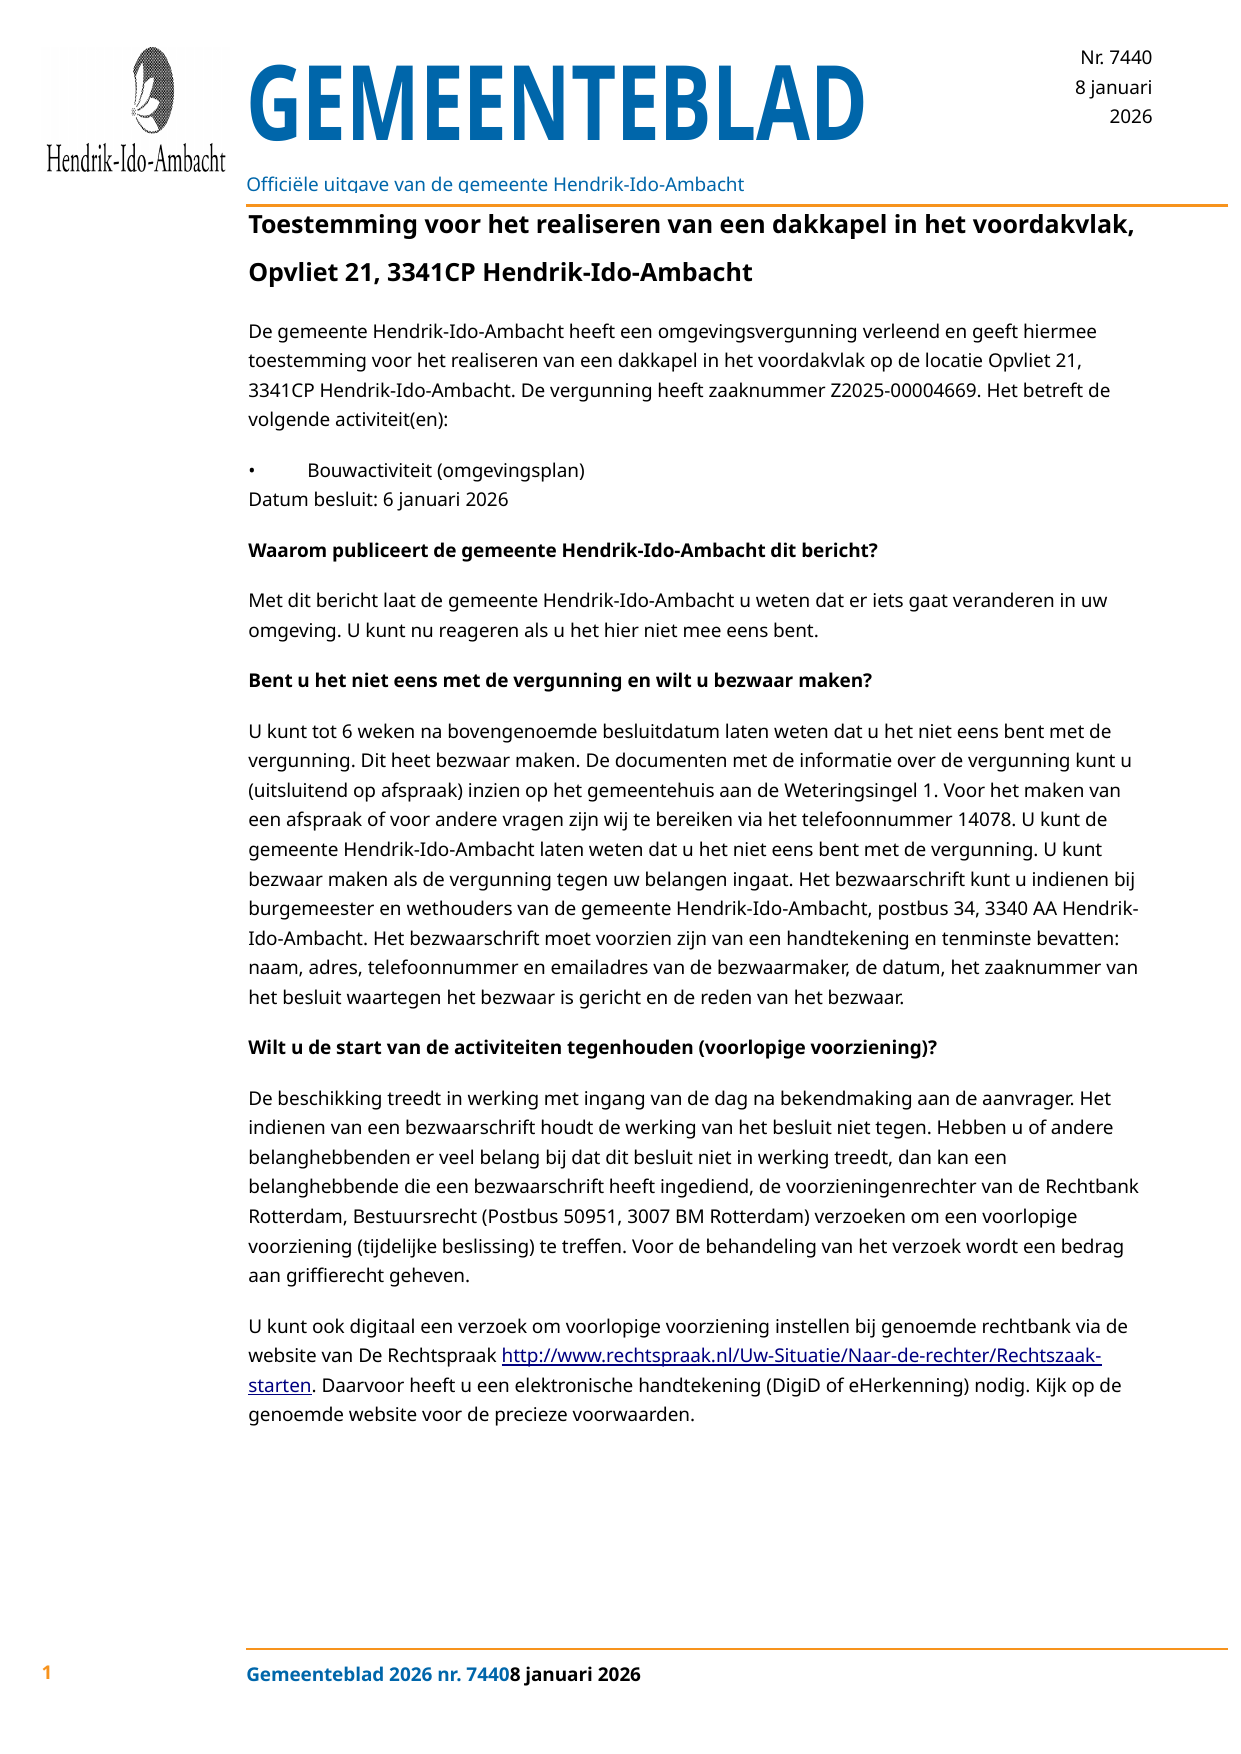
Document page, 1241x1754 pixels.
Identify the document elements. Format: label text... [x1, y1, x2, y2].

text U kunt ook digitaal een verzoek om voorlopige voorziening instellen bij genoemde rechtbank via de website van De Rechtspraak http://www.rechtspraak.nl/Uw-Situatie/Naar-de-rechter/Rechtszaak-starten. Daarvoor heeft u een elektronische handtekening (DigiD of eHerkenning) nodig. Kijk op de genoemde website voor de precieze voorwaarden. [248, 1313, 1152, 1427]
list Bouwactiviteit (omgevingsplan) [248, 457, 1152, 483]
text U kunt tot 6 weken na bovengenoemde besluitdatum laten weten dat u het niet eens bent met de vergunning. Dit heet bezwaar maken. De documenten met de informatie over de vergunning kunt u (uitsluitend op afspraak) inzien op het gemeentehuis aan de Weteringsingel 1. Voor het maken van een afspraak of voor andere vragen zijn wij te bereiken via het telefoonnummer 14078. U kunt de gemeente Hendrik-Ido-Ambacht laten weten dat u het niet eens bent met de vergunning. U kunt bezwaar maken als de vergunning tegen uw belangen ingaat. Het bezwaarschrift kunt u indienen bij burgemeester en wethouders van de gemeente Hendrik-Ido-Ambacht, postbus 34, 3340 AA Hendrik-Ido-Ambacht. Het bezwaarschrift moet voorzien zijn van een handtekening en tenminste bevatten: naam, adres, telefoonnummer en emailadres van de bezwaarmaker, de datum, het zaaknummer van het besluit waartegen het bezwaar is gericht en de reden van het bezwaar. [248, 718, 1152, 1010]
text De gemeente Hendrik-Ido-Ambacht heeft een omgevingsvergunning verleend en geeft hiermee toestemming voor het realiseren van een dakkapel in het voordakvlak op de locatie Opvliet 21, 3341CP Hendrik-Ido-Ambacht. De vergunning heeft zaaknummer Z2025-00004669. Het betreft de volgende activiteit(en): [248, 318, 1152, 432]
text Bent u het niet eens met de vergunning en wilt u bezwaar maken? [248, 667, 1152, 693]
text Waarom publiceert de gemeente Hendrik-Ido-Ambacht dit bericht? [248, 537, 1152, 563]
text Datum besluit: 6 januari 2026 [248, 487, 1152, 512]
text Toestemming voor het realiseren van een dakkapel in het voordakvlak, Opvliet 21, 3341CP Hendrik-Ido-Ambacht [248, 207, 1152, 288]
picture [41, 47, 231, 172]
text De beschikking treedt in werking met ingang van de dag na bekendmaking aan de aanvrager. Het indienen van een bezwaarschrift houdt de werking van het besluit niet tegen. Hebben u of andere belanghebbenden er veel belang bij dat dit besluit niet in werking treedt, dan kan een belanghebbende die een bezwaarschrift heeft ingediend, de voorzieningenrechter van de Rechtbank Rotterdam, Bestuursrecht (Postbus 50951, 3007 BM Rotterdam) verzoeken om een voorlopige voorziening (tijdelijke beslissing) te treffen. Voor de behandeling van het verzoek wordt een bedrag aan griffierecht geheven. [248, 1085, 1152, 1288]
text Wilt u de start van de activiteiten tegenhouden (voorlopige voorziening)? [248, 1034, 1152, 1060]
text Met dit bericht laat de gemeente Hendrik-Ido-Ambacht u weten dat er iets gaat veranderen in uw omgeving. U kunt nu reageren als u het hier niet mee eens bent. [248, 587, 1152, 643]
